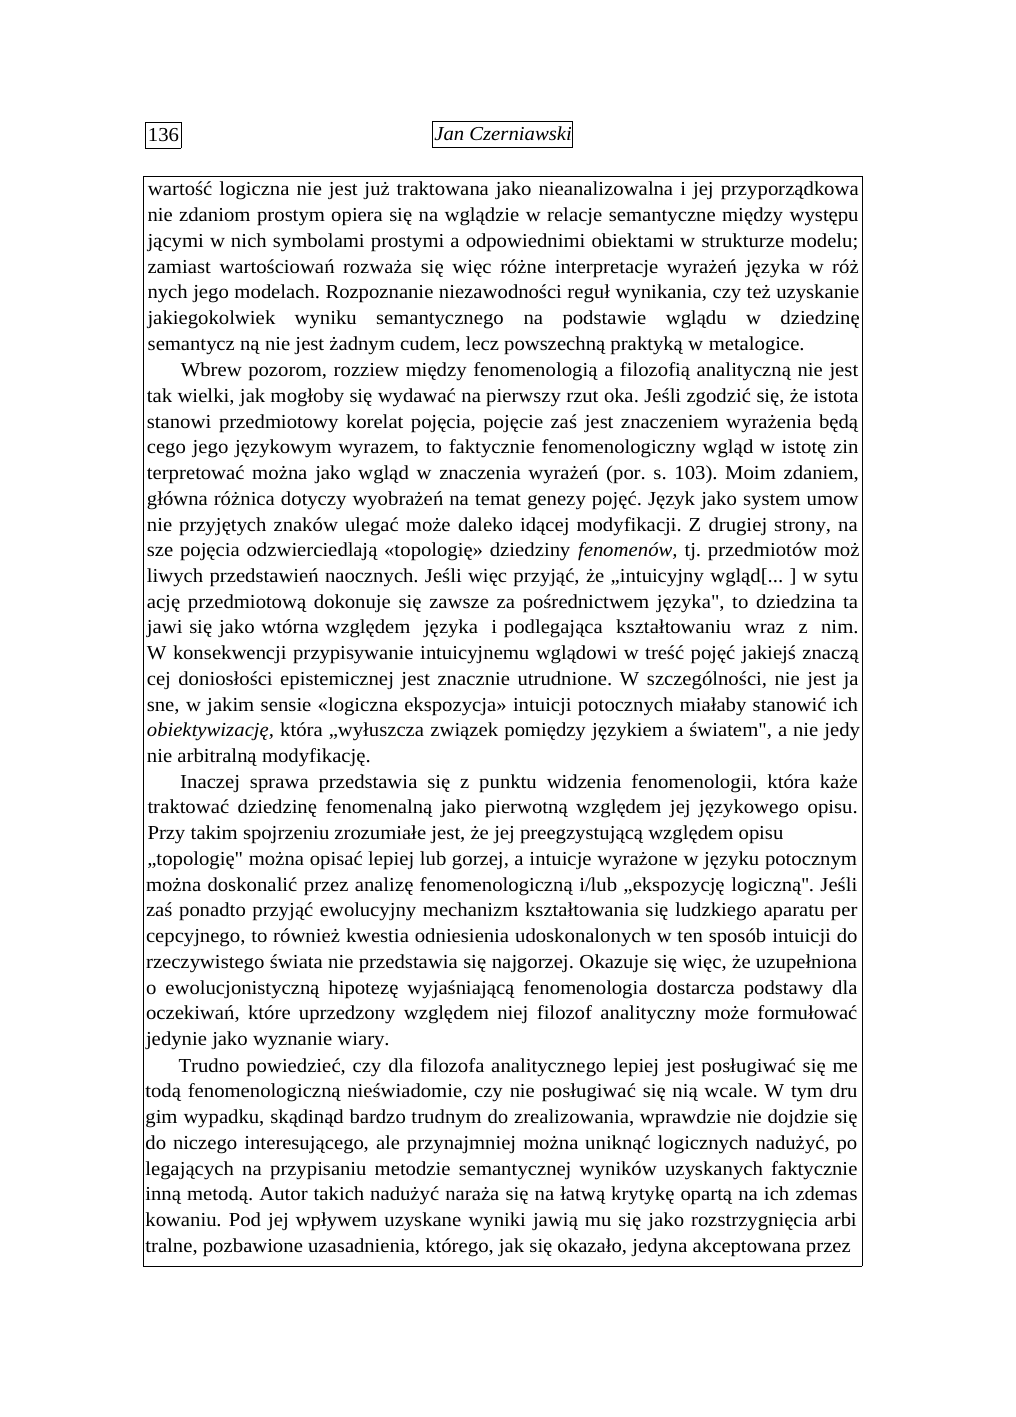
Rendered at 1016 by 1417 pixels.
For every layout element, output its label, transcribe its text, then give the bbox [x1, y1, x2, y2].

text Wbrew pozorom, rozziew między fenomenologią a filozofią analityczną nie jest tak wielki, jak mogłoby się wydawać na pierwszy rzut oka. Jeśli zgodzić się, że istota stanowi przedmiotowy korelat pojęcia, pojęcie zaś jest znaczeniem wyrażenia będą­ cego jego językowym wyrazem, to faktycznie fenomenologiczny wgląd w istotę zin­ terpretować można jako wgląd w znaczenia wyrażeń (por. s. 103). Moim zdaniem, główna różnica dotyczy wyobrażeń na temat genezy pojęć. Język jako system umow­ nie przyjętych znaków ulegać może daleko idącej modyfikacji. Z drugiej strony, na­ sze pojęcia odzwierciedlają «topologię» dziedziny fenomenów, tj. przedmiotów moż­ liwych przedstawień naocznych. Jeśli więc przyjąć, że „intuicyjny wgląd[... ] w sytu­ ację przedmiotową dokonuje się zawsze za pośrednictwem języka", to dziedzina ta jawi się jako wtórna względem języka i podlegająca kształtowaniu wraz z nim. W konsekwencji przypisywanie intuicyjnemu wglądowi w treść pojęć jakiejś znaczą­ cej doniosłości epistemicznej jest znacznie utrudnione. W szczególności, nie jest ja­ sne, w jakim sensie «logiczna ekspozycja» intuicji potocznych miałaby stanowić ich obiektywizację, która „wyłuszcza związek pomiędzy językiem a światem", a nie jedy­ nie arbitralną modyfikację. [147, 358, 860, 767]
text Inaczej sprawa przedstawia się z punktu widzenia fenomenologii, która każe traktować dziedzinę fenomenalną jako pierwotną względem jej językowego opisu. Przy takim spojrzeniu zrozumiałe jest, że jej preegzystującą względem opisu [147, 770, 859, 844]
text Trudno powiedzieć, czy dla filozofa analitycznego lepiej jest posługiwać się me­ todą fenomenologiczną nieświadomie, czy nie posługiwać się nią wcale. W tym dru­ gim wypadku, skądinąd bardzo trudnym do zrealizowania, wprawdzie nie dojdzie się do niczego interesującego, ale przynajmniej można uniknąć logicznych nadużyć, po­ legających na przypisaniu metodzie semantycznej wyników uzyskanych faktycznie inną metodą. Autor takich nadużyć naraża się na łatwą krytykę opartą na ich zdemas­ kowaniu. Pod jej wpływem uzyskane wyniki jawią mu się jako rozstrzygnięcia arbi­ tralne, pozbawione uzasadnienia, którego, jak się okazało, jedyna akceptowana przez [145, 1054, 859, 1257]
text Jan Czerniawski [434, 122, 572, 145]
text 136 [148, 123, 181, 146]
text wartość logiczna nie jest już traktowana jako nieanalizowalna i jej przyporządkowa­ nie zdaniom prostym opiera się na wglądzie w relacje semantyczne między występu­ jącymi w nich symbolami prostymi a odpowiednimi obiektami w strukturze modelu; zamiast wartościowań rozważa się więc różne interpretacje wyrażeń języka w róż­ nych jego modelach. Rozpoznanie niezawodności reguł wynikania, czy też uzyskanie jakiegokolwiek wyniku semantycznego na podstawie wglądu w dziedzinę semantycz­ ną nie jest żadnym cudem, lecz powszechną praktyką w metalogice. [147, 177, 860, 354]
text „topologię" można opisać lepiej lub gorzej, a intuicje wyrażone w języku potocznym można doskonalić przez analizę fenomenologiczną i/lub „ekspozycję logiczną''. Jeśli zaś ponadto przyjąć ewolucyjny mechanizm kształtowania się ludzkiego aparatu per­ cepcyjnego, to również kwestia odniesienia udoskonalonych w ten sposób intuicji do rzeczywistego świata nie przedstawia się najgorzej. Okazuje się więc, że uzupełniona o ewolucjonistyczną hipotezę wyjaśniającą fenomenologia dostarcza podstawy dla oczekiwań, które uprzedzony względem niej filozof analityczny może formułować jedynie jako wyznanie wiary. [146, 847, 859, 1050]
